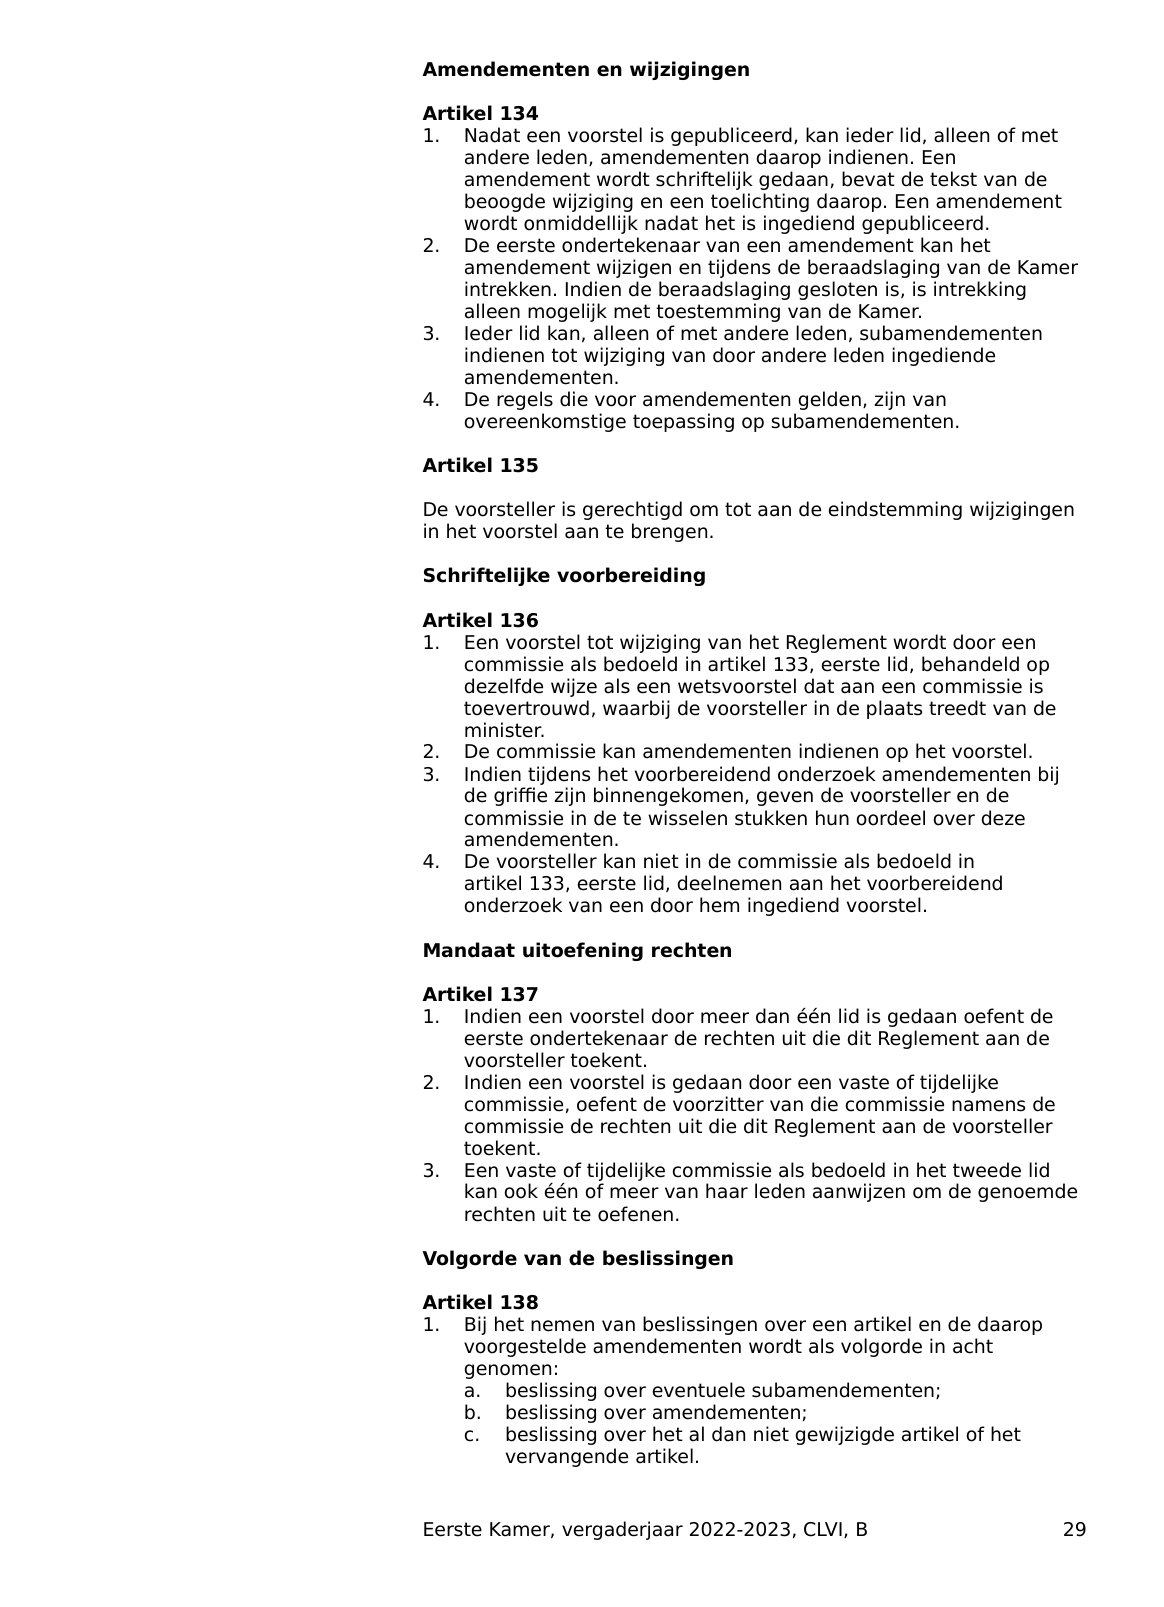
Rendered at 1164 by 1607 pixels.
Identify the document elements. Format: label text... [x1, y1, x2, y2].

text c. beslissing over het al dan niet gewijzigde artikel of het vervangende artikel. [464, 1424, 1087, 1468]
subtitle Artikel 138 [422, 1292, 1087, 1314]
text 2. Indien een voorstel is gedaan door een vaste of tijdelijke commissie, oefent de voorzitter van die commissie namens de commissie de rechten uit die dit Reglement aan de voorsteller toekent. [422, 1072, 1087, 1159]
text 1. Indien een voorstel door meer dan één lid is gedaan oefent de eerste ondertekenaar de rechten uit die dit Reglement aan de voorsteller toekent. [422, 1006, 1087, 1072]
text 1. Bij het nemen van beslissingen over een artikel en de daarop voorgestelde amendementen wordt als volgorde in acht genomen: [422, 1314, 1087, 1380]
text 1. Nadat een voorstel is gepubliceerd, kan ieder lid, alleen of met andere leden, amendementen daarop indienen. Een amendement wordt schriftelijk gedaan, bevat de tekst van de beoogde wijziging en een toelichting daarop. Een amendement wordt onmiddellijk nadat het is ingediend gepubliceerd. [422, 125, 1087, 235]
text 1. Een voorstel tot wijziging van het Reglement wordt door een commissie als bedoeld in artikel 133, eerste lid, behandeld op dezelfde wijze als een wetsvoorstel dat aan een commissie is toevertrouwd, waarbij de voorsteller in de plaats treedt van de minister. [422, 632, 1087, 741]
subtitle Schriftelijke voorbereiding [422, 565, 1087, 587]
text a. beslissing over eventuele subamendementen; [464, 1380, 1087, 1402]
text 3. Een vaste of tijdelijke commissie als bedoeld in het tweede lid kan ook één of meer van haar leden aanwijzen om de genoemde rechten uit te oefenen. [422, 1159, 1087, 1225]
subtitle Mandaat uitoefening rechten [422, 939, 1087, 961]
subtitle Artikel 136 [422, 609, 1087, 632]
text b. beslissing over amendementen; [464, 1402, 1087, 1424]
text 4. De regels die voor amendementen gelden, zijn van overeenkomstige toepassing op subamendementen. [422, 389, 1087, 433]
subtitle Artikel 134 [422, 103, 1087, 125]
text 2. De eerste ondertekenaar van een amendement kan het amendement wijzigen en tijdens de beraadslaging van de Kamer intrekken. Indien de beraadslaging gesloten is, is intrekking alleen mogelijk met toestemming van de Kamer. [422, 235, 1087, 323]
subtitle Volgorde van de beslissingen [422, 1248, 1087, 1269]
subtitle Artikel 137 [422, 984, 1087, 1006]
subtitle Amendementen en wijzigingen [422, 59, 1087, 81]
text 3. Ieder lid kan, alleen of met andere leden, subamendementen indienen tot wijziging van door andere leden ingediende amendementen. [422, 323, 1087, 389]
text 2. De commissie kan amendementen indienen op het voorstel. [422, 741, 1087, 763]
text 4. De voorsteller kan niet in de commissie als bedoeld in artikel 133, eerste lid, deelnemen aan het voorbereidend onderzoek van een door hem ingediend voorstel. [422, 851, 1087, 917]
subtitle Artikel 135 [422, 455, 1087, 477]
text De voorsteller is gerechtigd om tot aan de eindstemming wijzigingen in het voorstel aan te brengen. [422, 499, 1087, 543]
text 3. Indien tijdens het voorbereidend onderzoek amendementen bij de griffie zijn binnengekomen, geven de voorsteller en de commissie in de te wisselen stukken hun oordeel over deze amendementen. [422, 763, 1087, 851]
